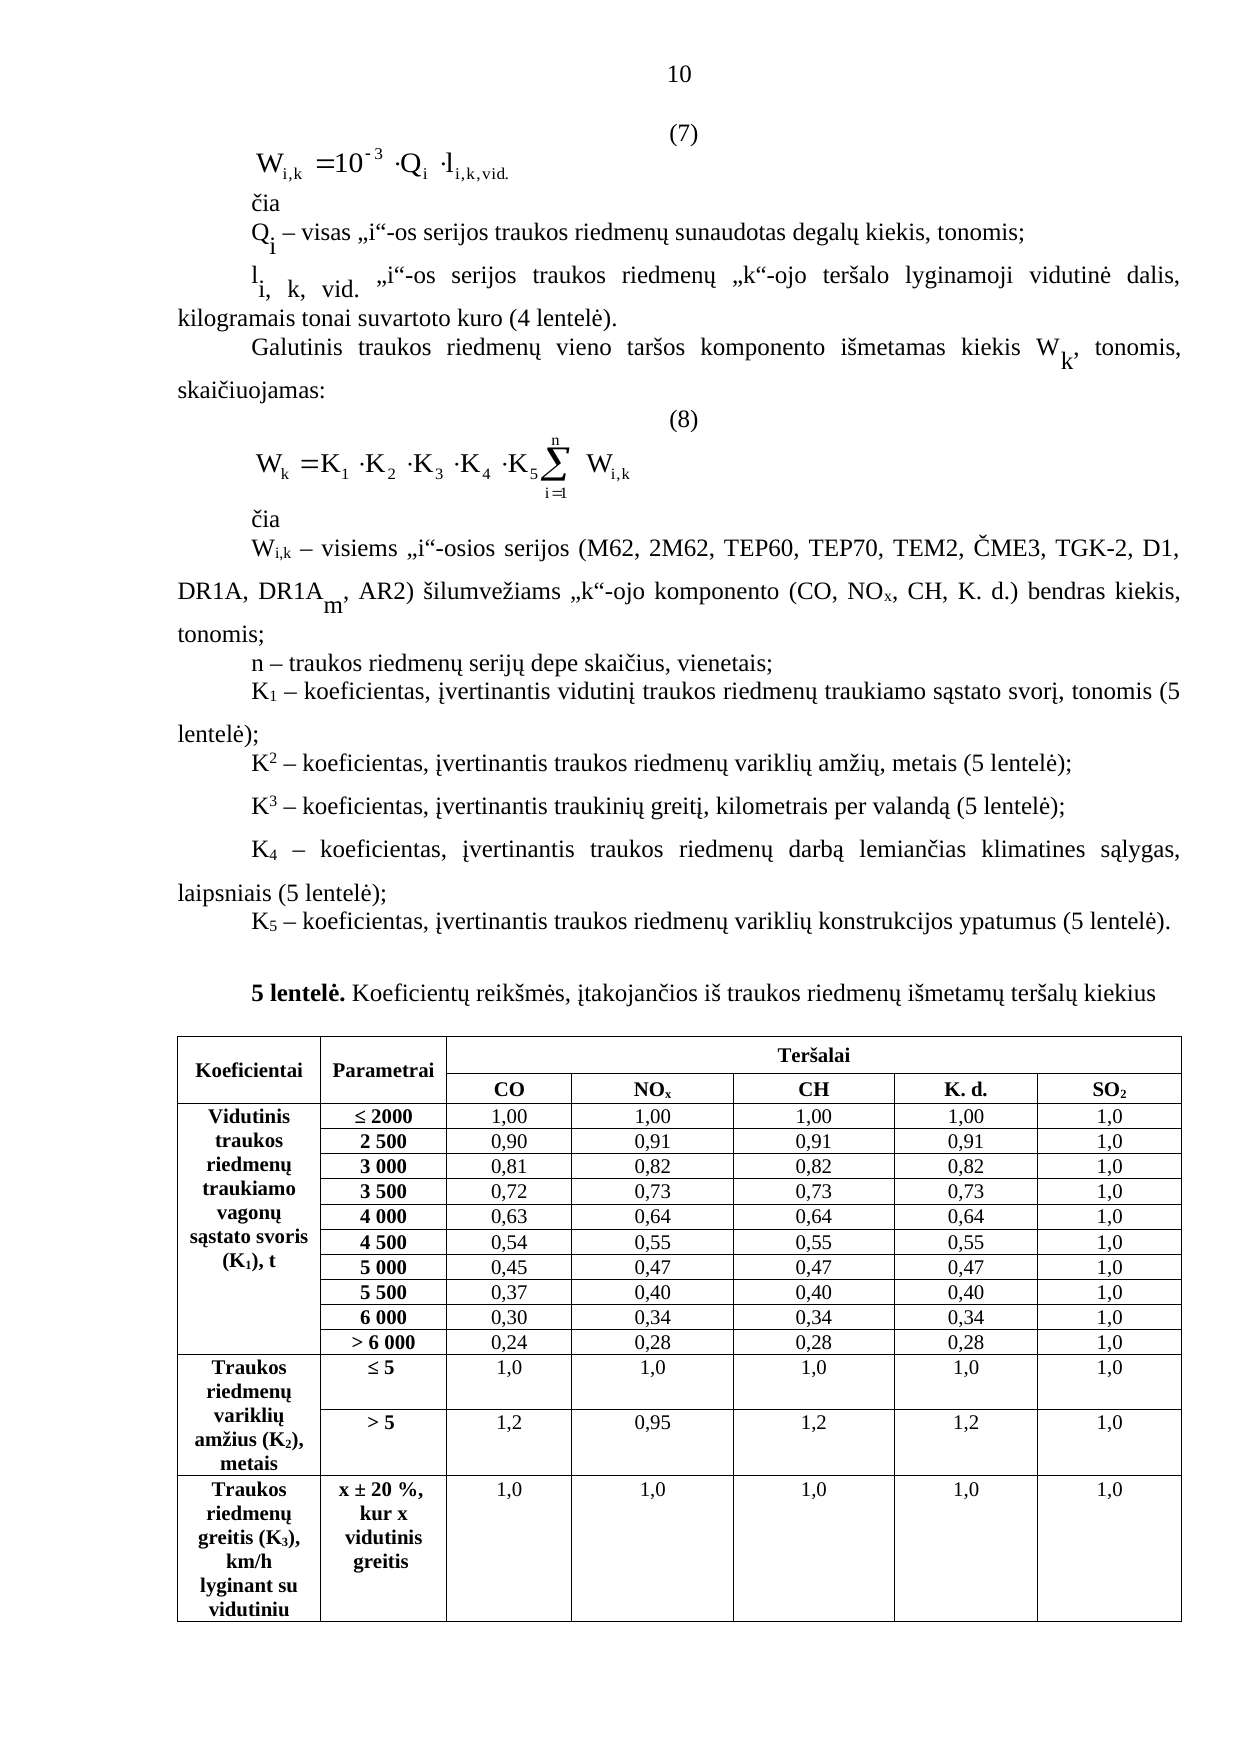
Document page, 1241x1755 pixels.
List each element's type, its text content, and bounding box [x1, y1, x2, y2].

table_cell 0,34 [895, 1305, 1037, 1329]
table_cell 0,91 [572, 1129, 733, 1153]
table_cell 1,2 [895, 1410, 1037, 1475]
table_cell 0,73 [572, 1179, 733, 1203]
table_cell 0,63 [447, 1205, 571, 1228]
table_cell 1,0 [1038, 1205, 1181, 1228]
table_cell 0,47 [734, 1255, 894, 1279]
table_cell CH [734, 1074, 894, 1103]
table_cell 1,0 [1038, 1280, 1181, 1304]
table_cell Traukos riedmenų variklių amžius (K2), metais [178, 1355, 320, 1475]
table_cell 0,40 [734, 1280, 894, 1304]
table_cell 1,2 [734, 1410, 894, 1475]
text čia [177, 188, 1181, 217]
text n – traukos riedmenų serijų depe skaičius, vienetais; [177, 648, 1181, 676]
table_cell 0,91 [734, 1129, 894, 1153]
table_cell 0,55 [895, 1230, 1037, 1254]
table_cell 1,0 [1038, 1179, 1181, 1203]
table_cell 3 500 [321, 1179, 446, 1203]
table_cell 0,37 [447, 1280, 571, 1304]
table_cell 0,34 [734, 1305, 894, 1329]
table_cell 1,0 [447, 1476, 571, 1621]
table_cell K. d. [895, 1074, 1037, 1103]
table_cell 1,0 [895, 1355, 1037, 1409]
text Wi,k – visiems „i“-osios serijos (M62, 2M62, TEP60, TEP70, TEM2, ČME3, TGK-2, D1, DR1A, DR1Am, AR2) šilumvežiams „k“-ojo komponento (CO, NOx, CH, K. d.) bendras kiekis, tonomis; [177, 533, 1181, 648]
table_cell 1,0 [1038, 1355, 1181, 1409]
table_cell > 5 [321, 1410, 446, 1475]
table_cell 0,90 [447, 1129, 571, 1153]
table_cell 1,0 [1038, 1410, 1181, 1475]
table_cell 1,0 [572, 1355, 733, 1409]
table_cell 0,91 [895, 1129, 1037, 1153]
table_cell 1,00 [572, 1104, 733, 1128]
table_cell 1,0 [1038, 1129, 1181, 1153]
text K1 – koeficientas, įvertinantis vidutinį traukos riedmenų traukiamo sąstato svorį, tonomis (5 lentelė); [177, 676, 1181, 748]
text K2 – koeficientas, įvertinantis traukos riedmenų variklių amžių, metais (5 lentelė); [177, 748, 1181, 791]
table_cell 1,0 [1038, 1330, 1181, 1354]
table_cell 0,73 [734, 1179, 894, 1203]
table_cell 0,64 [572, 1205, 733, 1228]
table_cell 0,82 [572, 1154, 733, 1178]
table_cell 0,40 [895, 1280, 1037, 1304]
table_cell > 6 000 [321, 1330, 446, 1354]
table_cell 0,47 [572, 1255, 733, 1279]
table_cell 0,47 [895, 1255, 1037, 1279]
text K4 – koeficientas, įvertinantis traukos riedmenų darbą lemiančias klimatines sąlygas, laipsniais (5 lentelė); [177, 834, 1181, 906]
table_cell 0,40 [572, 1280, 733, 1304]
table_cell 1,0 [895, 1476, 1037, 1621]
text čia [177, 504, 1181, 533]
table_cell 0,72 [447, 1179, 571, 1203]
text Qi – visas „i“-os serijos traukos riedmenų sunaudotas degalų kiekis, tonomis; [177, 217, 1181, 260]
table_cell 1,0 [1038, 1476, 1181, 1621]
table_cell 1,0 [734, 1476, 894, 1621]
text Galutinis traukos riedmenų vieno taršos komponento išmetamas kiekis Wk, tonomis, skaičiuojamas: [177, 332, 1181, 404]
table_header Parametrai [321, 1037, 446, 1103]
table_cell SO2 [1038, 1074, 1181, 1103]
text K3 – koeficientas, įvertinantis traukinių greitį, kilometrais per valandą (5 lentelė); [177, 791, 1181, 834]
table_cell 1,2 [447, 1410, 571, 1475]
table_cell 1,0 [447, 1355, 571, 1409]
table_cell 1,0 [1038, 1305, 1181, 1329]
table_cell 1,0 [1038, 1255, 1181, 1279]
table_cell NOx [572, 1074, 733, 1103]
table_cell 0,28 [734, 1330, 894, 1354]
table_cell 4 500 [321, 1230, 446, 1254]
table_cell 0,95 [572, 1410, 733, 1475]
table_cell 0,45 [447, 1255, 571, 1279]
table_cell 1,0 [1038, 1230, 1181, 1254]
table_cell CO [447, 1074, 571, 1103]
table_header Koeficientai [178, 1037, 320, 1103]
table_cell 4 000 [321, 1205, 446, 1228]
table_cell 0,30 [447, 1305, 571, 1329]
table_cell 1,0 [734, 1355, 894, 1409]
text (7) [177, 118, 1181, 188]
table_cell 0,34 [572, 1305, 733, 1329]
table_cell 1,0 [572, 1476, 733, 1621]
table_cell 0,28 [895, 1330, 1037, 1354]
table_cell 2 500 [321, 1129, 446, 1153]
table_cell 1,00 [447, 1104, 571, 1128]
table_cell 0,24 [447, 1330, 571, 1354]
table_cell 1,0 [1038, 1104, 1181, 1128]
text K5 – koeficientas, įvertinantis traukos riedmenų variklių konstrukcijos ypatumus (5 lentelė). [177, 906, 1181, 949]
table_cell 0,54 [447, 1230, 571, 1254]
text (8) [177, 404, 1181, 504]
table_cell 1,0 [1038, 1154, 1181, 1178]
table_cell Traukos riedmenų greitis (K3), km/h lyginant su vidutiniu [178, 1476, 320, 1621]
table_cell ≤ 5 [321, 1355, 446, 1409]
table_cell 6 000 [321, 1305, 446, 1329]
table_cell 0,28 [572, 1330, 733, 1354]
table_cell 0,73 [895, 1179, 1037, 1203]
table_cell 5 000 [321, 1255, 446, 1279]
table_cell 0,82 [895, 1154, 1037, 1178]
table_header Teršalai [447, 1037, 1181, 1073]
table_cell 5 500 [321, 1280, 446, 1304]
table_cell 1,00 [734, 1104, 894, 1128]
table_cell 0,64 [734, 1205, 894, 1228]
table_cell 0,55 [572, 1230, 733, 1254]
text 5 lentelė. Koeficientų reikšmės, įtakojančios iš traukos riedmenų išmetamų teršalų kiekius [177, 978, 1181, 1007]
table_cell 3 000 [321, 1154, 446, 1178]
table_cell 0,82 [734, 1154, 894, 1178]
table_cell 0,64 [895, 1205, 1037, 1228]
table_cell 0,55 [734, 1230, 894, 1254]
table_cell ≤ 2000 [321, 1104, 446, 1128]
text li, k, vid. „i“-os serijos traukos riedmenų „k“-ojo teršalo lyginamoji vidutinė dalis, kilogramais tonai suvartoto kuro (4 lentelė). [177, 260, 1181, 332]
table_cell x ± 20 %, kur x vidutinis greitis [321, 1476, 446, 1621]
table_cell 0,81 [447, 1154, 571, 1178]
table_cell 1,00 [895, 1104, 1037, 1128]
table_cell Vidutinis traukos riedmenų traukiamo vagonų sąstato svoris (K1), t [178, 1104, 320, 1354]
